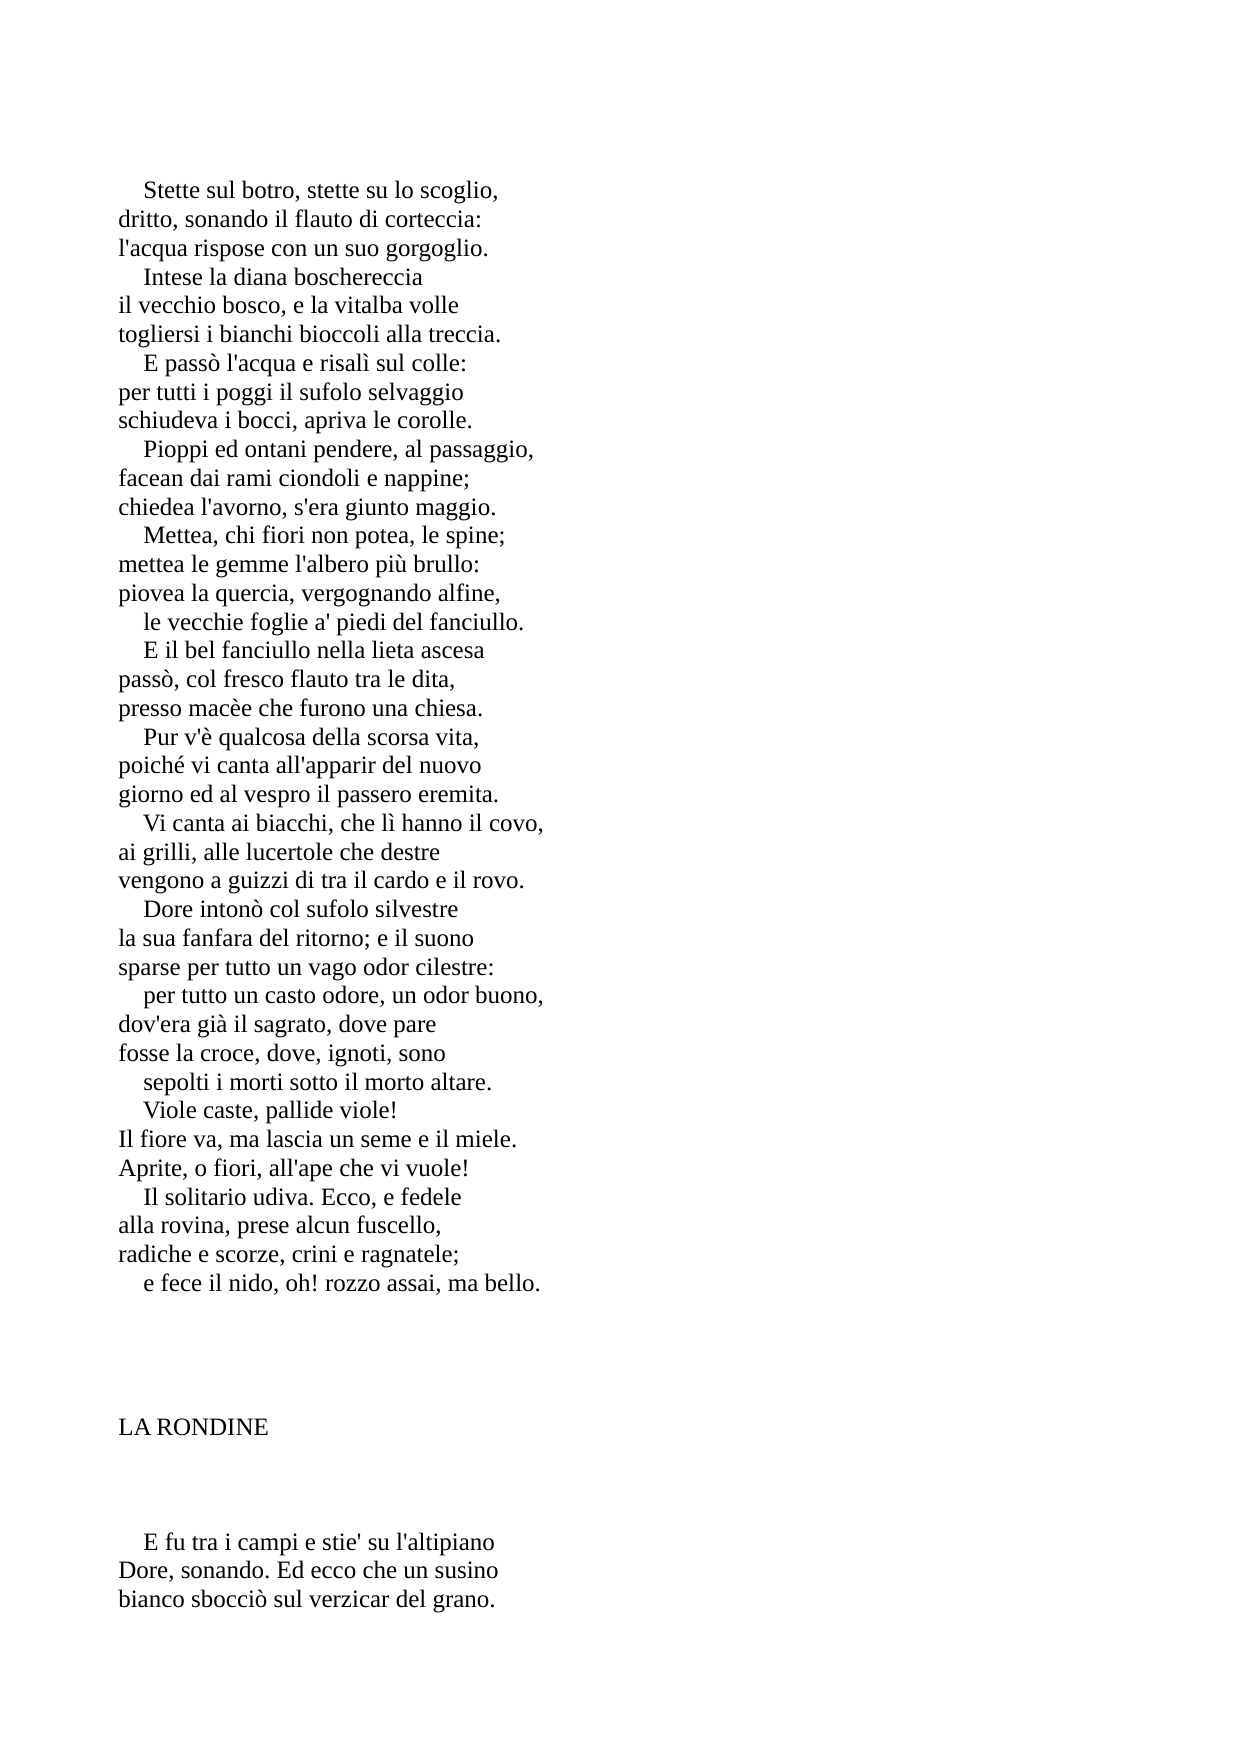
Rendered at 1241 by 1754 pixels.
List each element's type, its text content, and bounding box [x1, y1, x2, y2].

text LA RONDINE [118, 1412, 1122, 1441]
text Intese la diana boschereccia [118, 262, 1122, 291]
text togliersi i bianchi bioccoli alla treccia. [118, 319, 1122, 348]
text dov'era già il sagrato, dove pare [118, 1009, 1122, 1038]
text fosse la croce, dove, ignoti, sono [118, 1038, 1122, 1067]
text giorno ed al vespro il passero eremita. [118, 779, 1122, 808]
text passò, col fresco flauto tra le dita, [118, 664, 1122, 693]
text Dore intonò col sufolo silvestre [118, 894, 1122, 923]
text la sua fanfara del ritorno; e il suono [118, 923, 1122, 952]
text e fece il nido, oh! rozzo assai, ma bello. [118, 1268, 1122, 1297]
text presso macèe che furono una chiesa. [118, 693, 1122, 722]
text E il bel fanciullo nella lieta ascesa [118, 636, 1122, 664]
text Stette sul botro, stette su lo scoglio, [118, 176, 1122, 204]
text Viole caste, pallide viole! [118, 1096, 1122, 1124]
text facean dai rami ciondoli e nappine; [118, 463, 1122, 492]
text sepolti i morti sotto il morto altare. [118, 1067, 1122, 1096]
text per tutti i poggi il sufolo selvaggio [118, 377, 1122, 406]
text Pur v'è qualcosa della scorsa vita, [118, 722, 1122, 751]
text chiedea l'avorno, s'era giunto maggio. [118, 492, 1122, 521]
text Il solitario udiva. Ecco, e fedele [118, 1182, 1122, 1211]
text Aprite, o fiori, all'ape che vi vuole! [118, 1153, 1122, 1182]
text E passò l'acqua e risalì sul colle: [118, 348, 1122, 377]
text per tutto un casto odore, un odor buono, [118, 981, 1122, 1009]
text il vecchio bosco, e la vitalba volle [118, 291, 1122, 319]
text poiché vi canta all'apparir del nuovo [118, 751, 1122, 779]
text Dore, sonando. Ed ecco che un susino [118, 1556, 1122, 1584]
text Vi canta ai biacchi, che lì hanno il covo, [118, 808, 1122, 837]
text mettea le gemme l'albero più brullo: [118, 549, 1122, 578]
text le vecchie foglie a' piedi del fanciullo. [118, 607, 1122, 636]
text schiudeva i bocci, apriva le corolle. [118, 406, 1122, 434]
text vengono a guizzi di tra il cardo e il rovo. [118, 866, 1122, 894]
text dritto, sonando il flauto di corteccia: [118, 204, 1122, 233]
text Mettea, chi fiori non potea, le spine; [118, 521, 1122, 549]
text radiche e scorze, crini e ragnatele; [118, 1239, 1122, 1268]
text sparse per tutto un vago odor cilestre: [118, 952, 1122, 981]
text bianco sbocciò sul verzicar del grano. [118, 1584, 1122, 1613]
text l'acqua rispose con un suo gorgoglio. [118, 233, 1122, 262]
text alla rovina, prese alcun fuscello, [118, 1211, 1122, 1239]
text piovea la quercia, vergognando alfine, [118, 578, 1122, 607]
text Il fiore va, ma lascia un seme e il miele. [118, 1124, 1122, 1153]
text ai grilli, alle lucertole che destre [118, 837, 1122, 866]
text E fu tra i campi e stie' su l'altipiano [118, 1527, 1122, 1556]
text Pioppi ed ontani pendere, al passaggio, [118, 434, 1122, 463]
